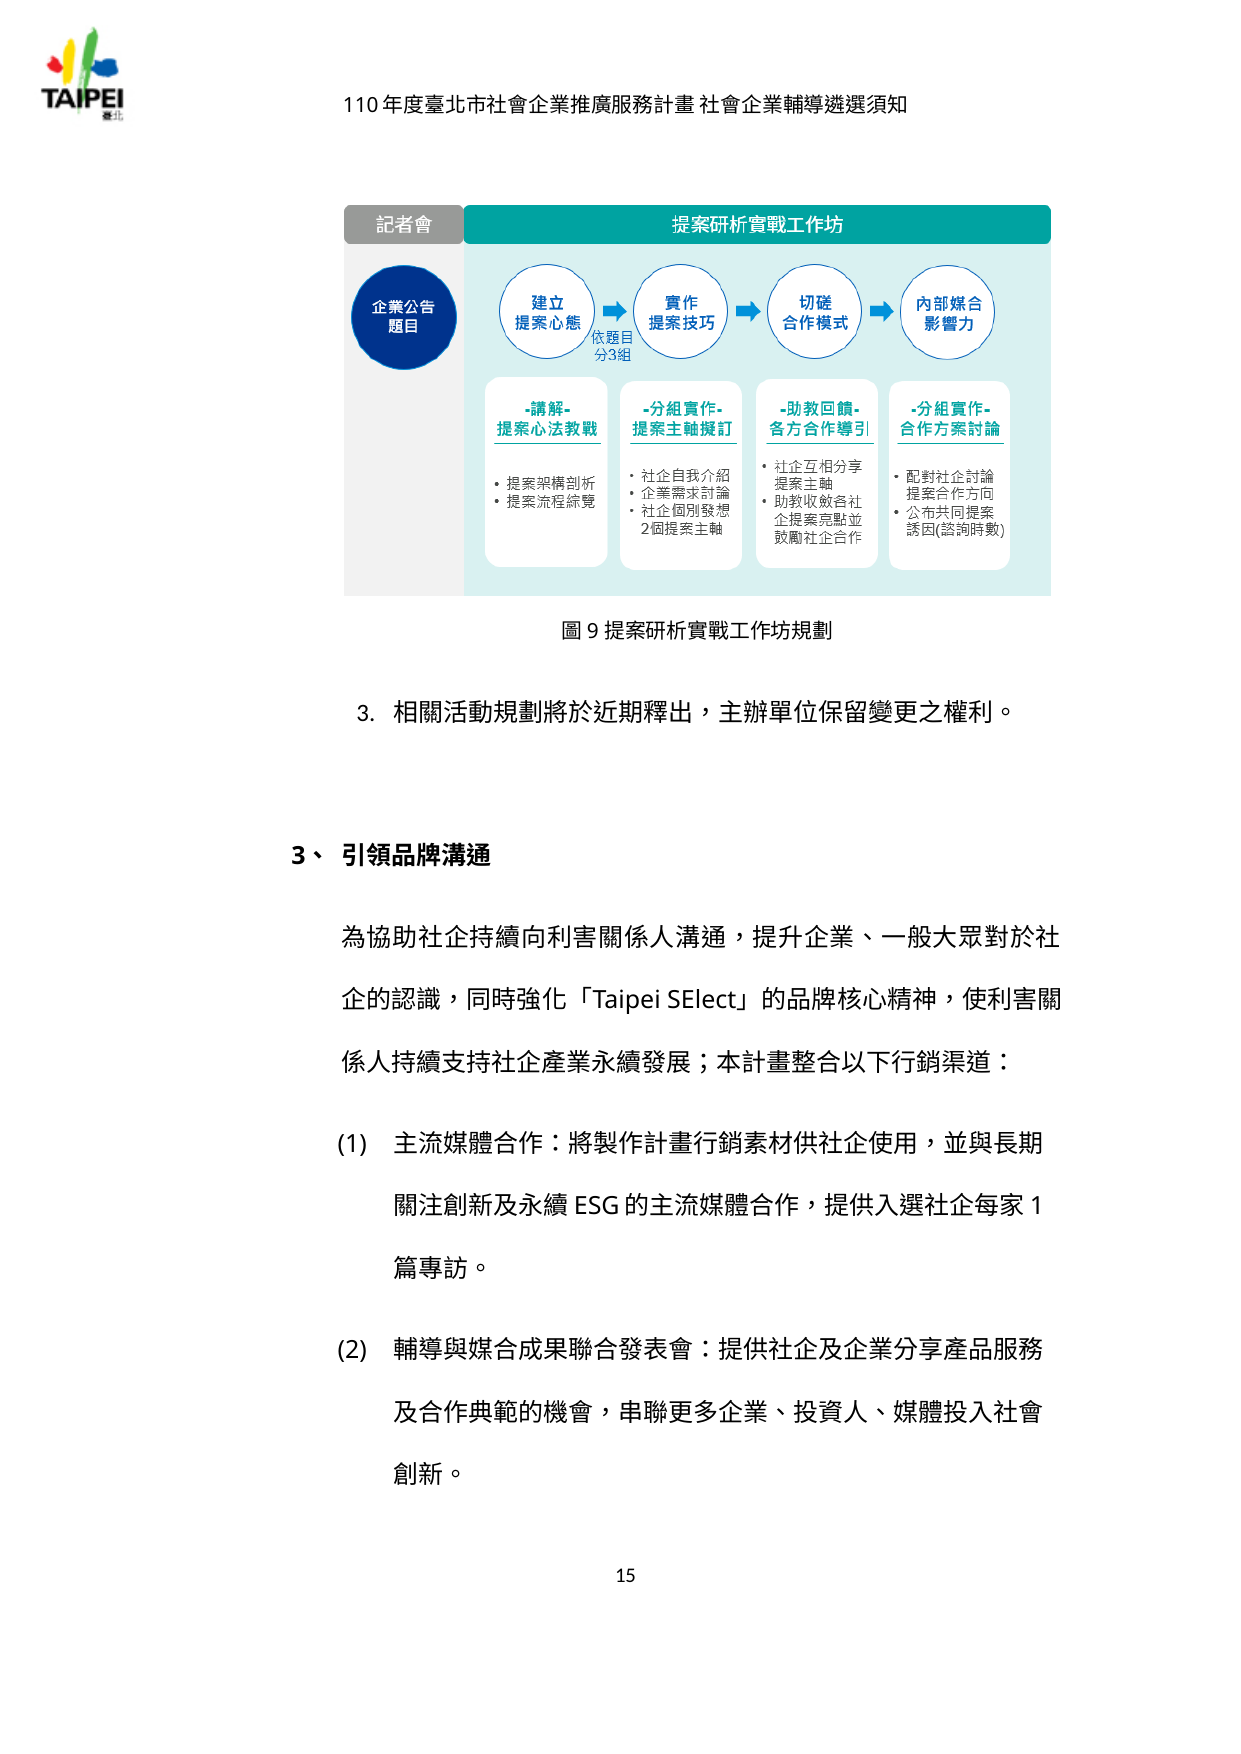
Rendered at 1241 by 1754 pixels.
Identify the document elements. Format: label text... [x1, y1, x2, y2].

list 圖 9 提案研析實戰工作坊規劃 [336, 614, 1059, 644]
text 為協助社企持續向利害關係人溝通，提升企業、一般大眾對於社企的認識，同時強化「Taipei SElect」的品牌核心精神，使利害關係人持續支持社企產業永續發展；本計畫整合以下行銷渠道： [341, 893, 1063, 1081]
list 輔導與媒合成果聯合發表會：提供社企及企業分享產品服務及合作典範的機會，串聯更多企業、投資人、媒體投入社會創新。 [337, 1306, 1063, 1493]
list 引領品牌溝通 [291, 812, 1063, 875]
list 相關活動規劃將於近期釋出，主辦單位保留變更之權利。 [356, 168, 1063, 793]
list 主流媒體合作：將製作計畫行銷素材供社企使用，並與長期關注創新及永續ESG的主流媒體合作，提供入選社企每家1篇專訪。 [337, 1100, 1063, 1287]
